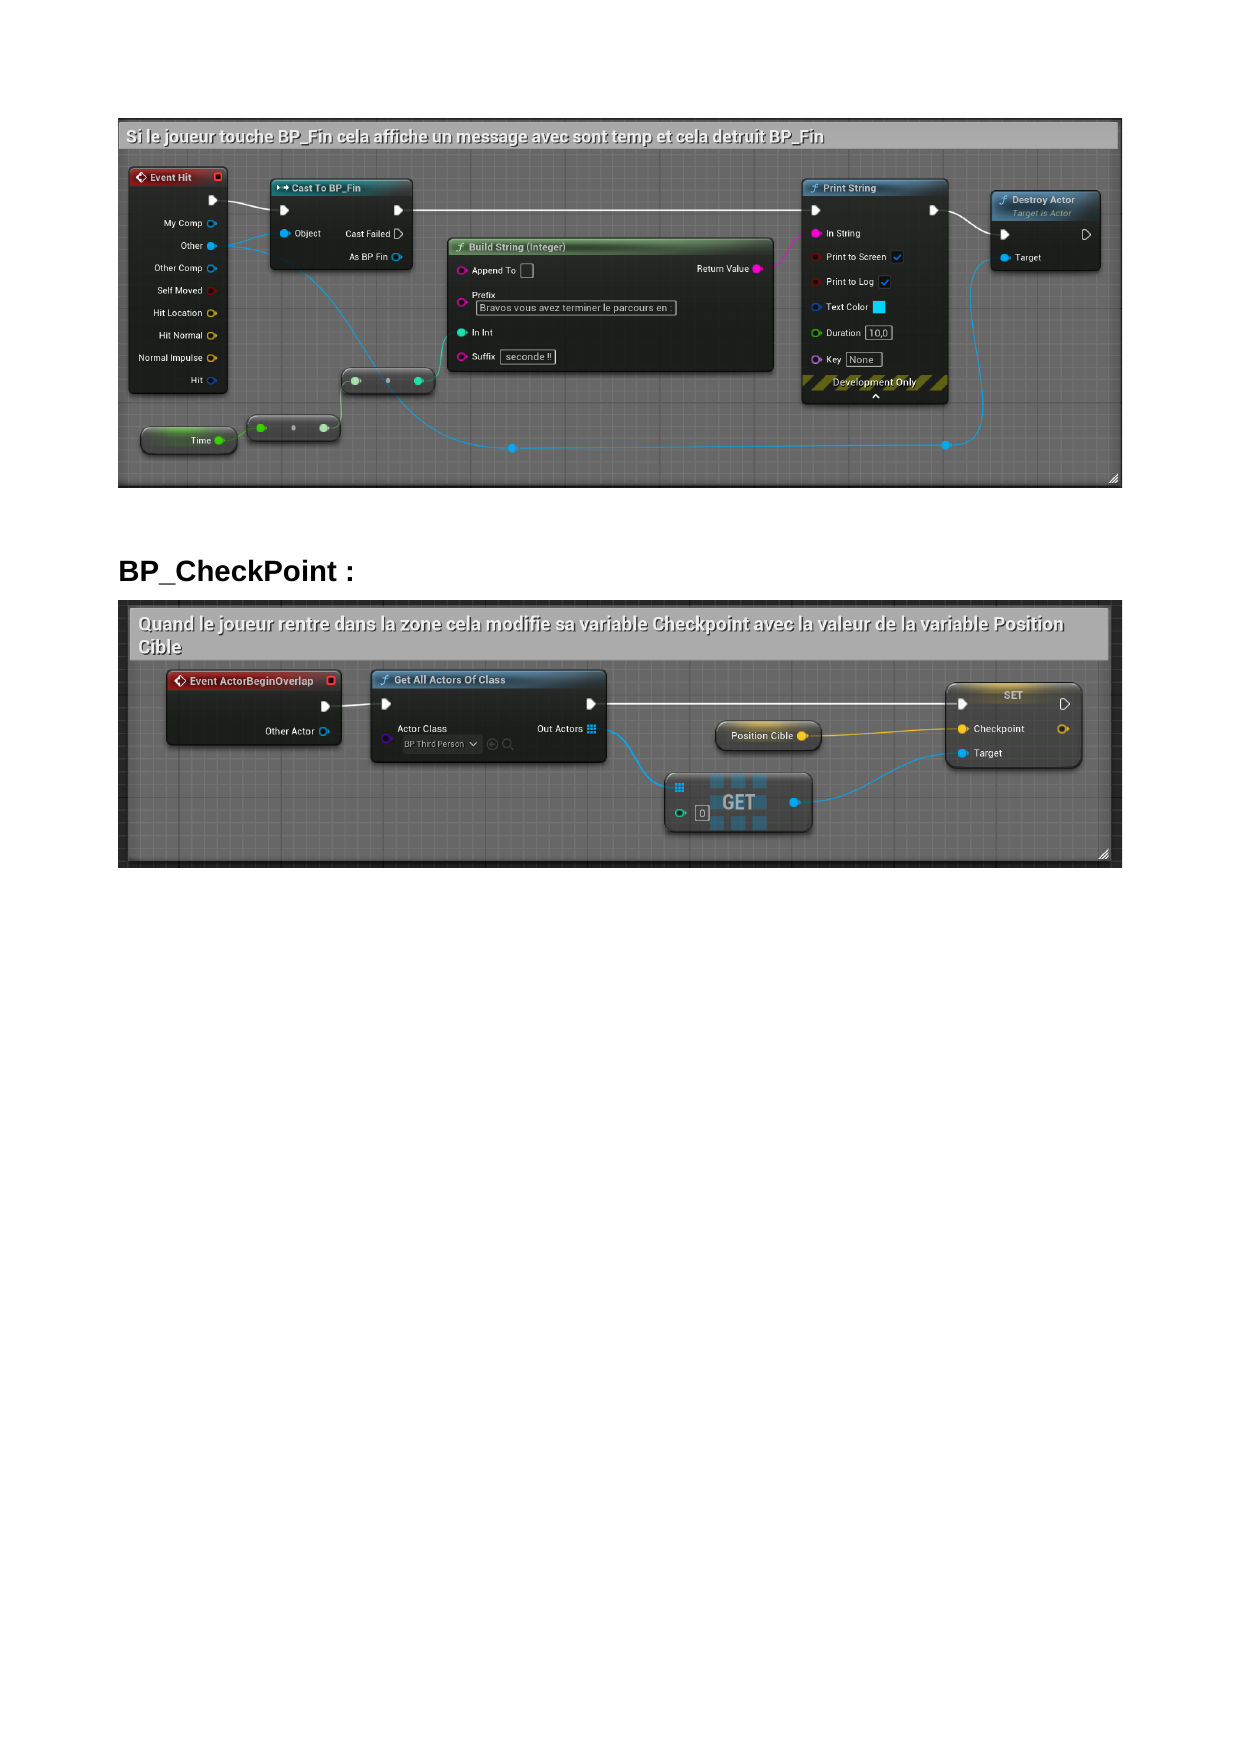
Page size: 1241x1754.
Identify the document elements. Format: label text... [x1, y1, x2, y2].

subtitle BP_CheckPoint : [118, 554, 1122, 588]
picture [118, 600, 1123, 868]
picture [118, 118, 1123, 488]
